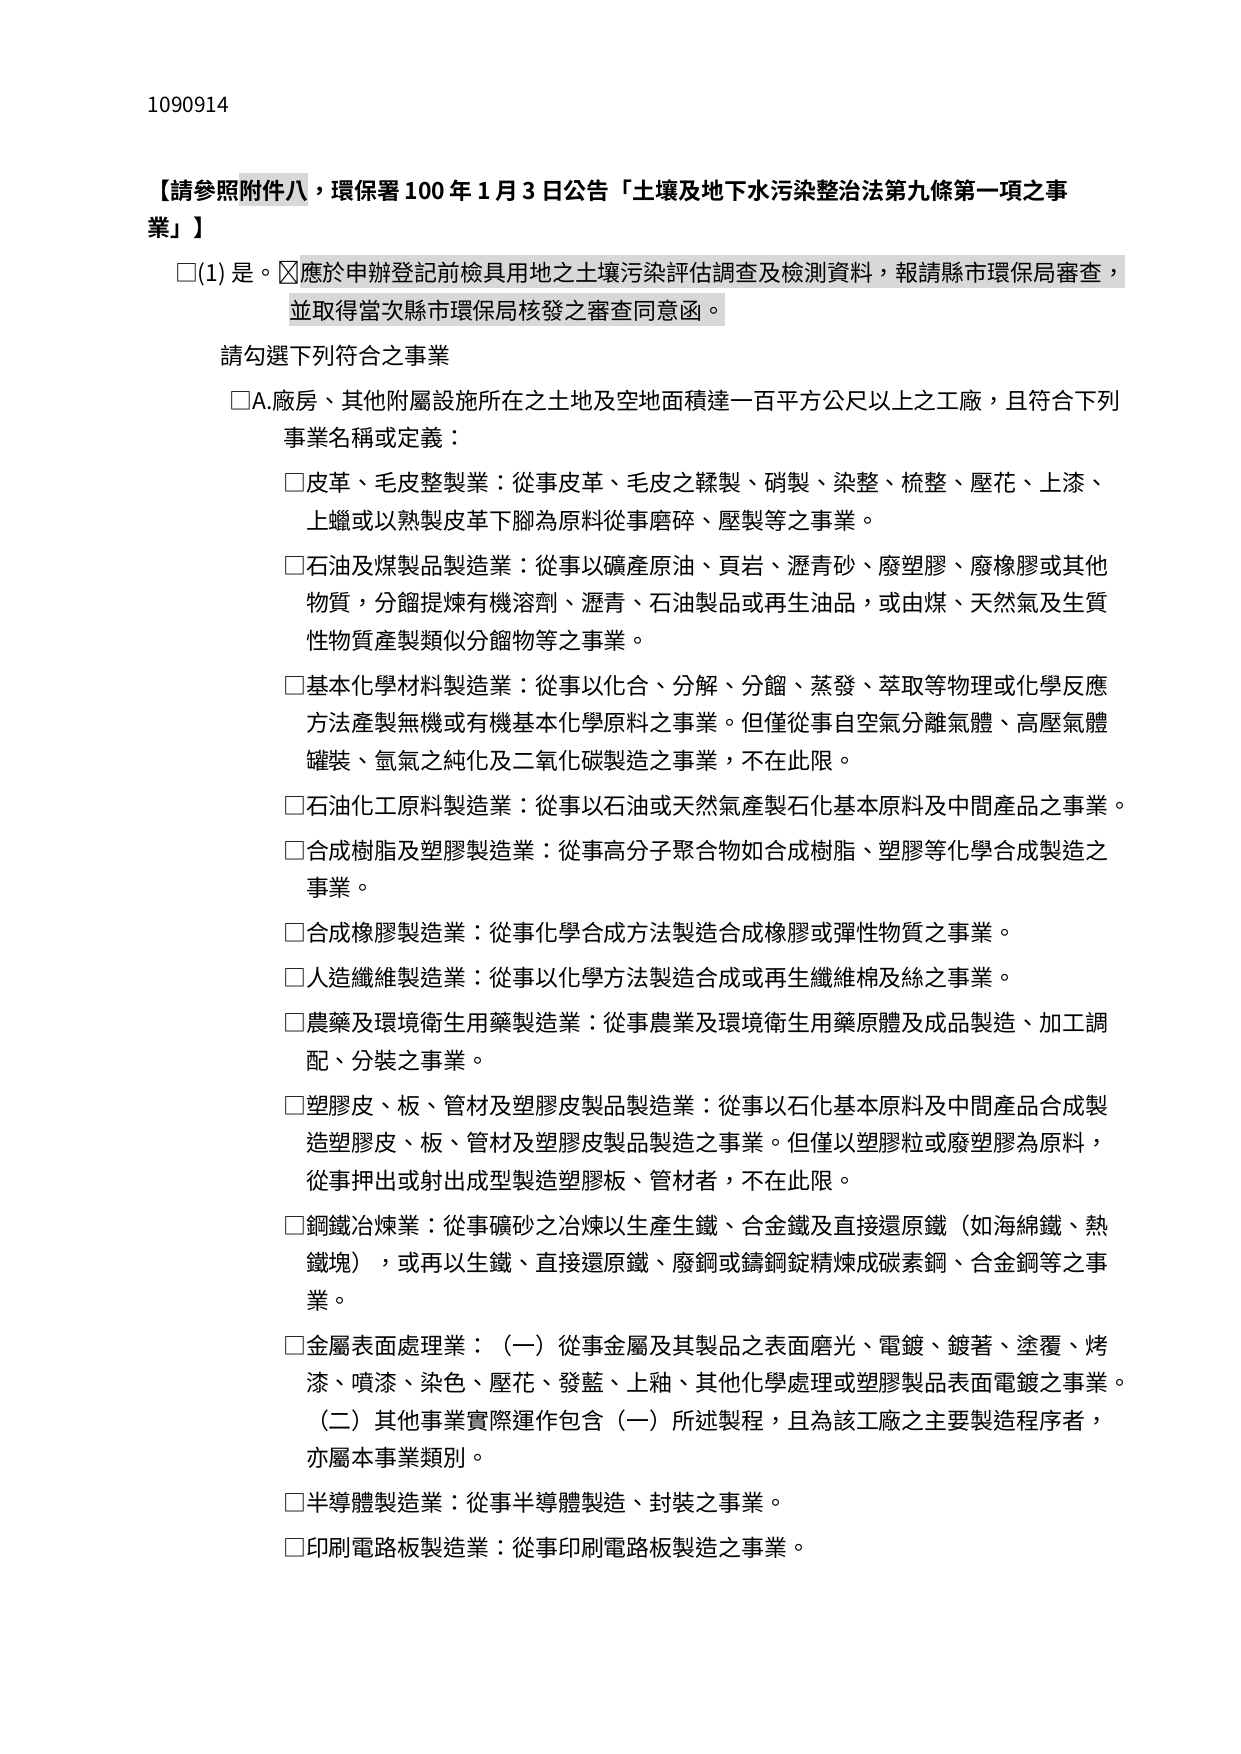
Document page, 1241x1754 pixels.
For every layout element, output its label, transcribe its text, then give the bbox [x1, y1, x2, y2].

text □A.廠房、其他附屬設施所在之土地及空地面積達一百平方公尺以上之工廠，且符合下列事業名稱或定義： [229, 374, 1122, 449]
text □石油化工原料製造業：從事以石油或天然氣產製石化基本原料及中間產品之事業。 [283, 779, 1122, 817]
text □金屬表面處理業：（一）從事金屬及其製品之表面磨光、電鍍、鍍著、塗覆、烤漆、噴漆、染色、壓花、發藍、上釉、其他化學處理或塑膠製品表面電鍍之事業。（二）其他事業實際運作包含（一）所述製程，且為該工廠之主要製造程序者，亦屬本事業類別。 [283, 1319, 1122, 1469]
text □人造纖維製造業：從事以化學方法製造合成或再生纖維棉及絲之事業。 [283, 952, 1122, 989]
text □合成樹脂及塑膠製造業：從事高分子聚合物如合成樹脂、塑膠等化學合成製造之事業。 [283, 824, 1122, 899]
text □農藥及環境衛生用藥製造業：從事農業及環境衛生用藥原體及成品製造、加工調配、分裝之事業。 [283, 997, 1122, 1072]
text □鋼鐵冶煉業：從事礦砂之冶煉以生產生鐵、合金鐵及直接還原鐵（如海綿鐵、熱鐵塊），或再以生鐵、直接還原鐵、廢鋼或鑄鋼錠精煉成碳素鋼、合金鋼等之事業。 [283, 1199, 1122, 1312]
text □塑膠皮、板、管材及塑膠皮製品製造業：從事以石化基本原料及中間產品合成製造塑膠皮、板、管材及塑膠皮製品製造之事業。但僅以塑膠粒或廢塑膠為原料，從事押出或射出成型製造塑膠板、管材者，不在此限。 [283, 1079, 1122, 1192]
text □石油及煤製品製造業：從事以礦產原油、頁岩、瀝青砂、廢塑膠、廢橡膠或其他物質，分餾提煉有機溶劑、瀝青、石油製品或再生油品，或由煤、天然氣及生質性物質產製類似分餾物等之事業。 [283, 539, 1122, 652]
text □半導體製造業：從事半導體製造、封裝之事業。 [283, 1477, 1122, 1514]
text □合成橡膠製造業：從事化學合成方法製造合成橡膠或彈性物質之事業。 [283, 907, 1122, 944]
text □基本化學材料製造業：從事以化合、分解、分餾、蒸發、萃取等物理或化學反應方法產製無機或有機基本化學原料之事業。但僅從事自空氣分離氣體、高壓氣體罐裝、氫氣之純化及二氧化碳製造之事業，不在此限。 [283, 659, 1122, 772]
text □皮革、毛皮整製業：從事皮革、毛皮之鞣製、硝製、染整、梳整、壓花、上漆、上蠟或以熟製皮革下腳為原料從事磨碎、壓製等之事業。 [283, 457, 1122, 532]
text 請勾選下列符合之事業 [175, 329, 1122, 367]
text □印刷電路板製造業：從事印刷電路板製造之事業。 [283, 1522, 1122, 1559]
text 【請參照附件八，環保署100年1月3日公告「土壤及地下水污染整治法第九條第一項之事業」】 [148, 164, 1122, 239]
text □(1) 是。應於申辦登記前檢具用地之土壤污染評估調查及檢測資料，報請縣市環保局審查，並取得當次縣市環保局核發之審查同意函。 [175, 247, 1122, 322]
